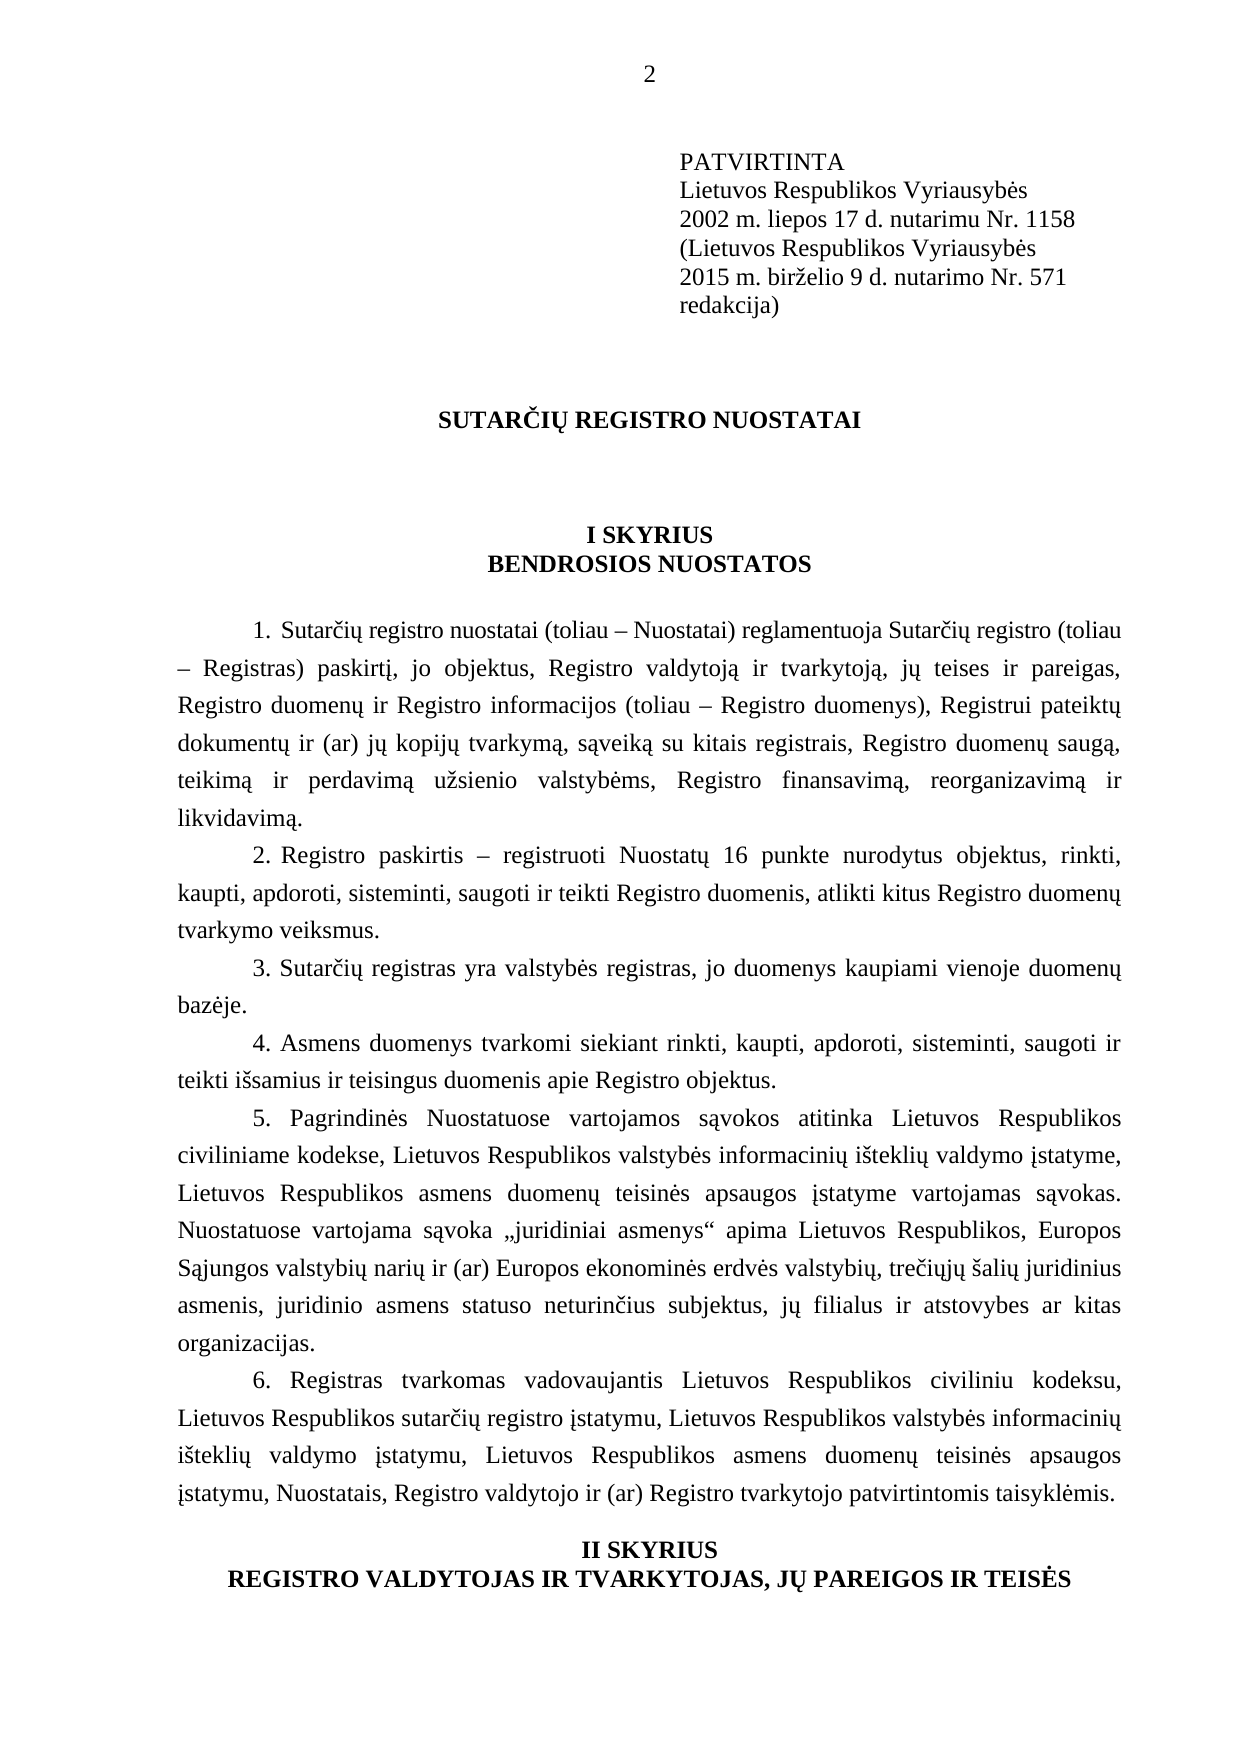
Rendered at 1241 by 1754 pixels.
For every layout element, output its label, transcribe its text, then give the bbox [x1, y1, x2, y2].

text BENDROSIOS NUOSTATOS [177, 549, 1122, 578]
text 4. Asmens duomenys tvarkomi siekiant rinkti, kaupti, apdoroti, sisteminti, saugoti ir teikti išsamius ir teisingus duomenis apie Registro objektus. [177, 1019, 1122, 1094]
text REGISTRO VALDYTOJAS IR TVARKYTOJAS, JŲ PAREIGOS IR TEISĖS [177, 1564, 1122, 1593]
text 5. Pagrindinės Nuostatuose vartojamos sąvokos atitinka Lietuvos Respublikos civiliniame kodekse, Lietuvos Respublikos valstybės informacinių išteklių valdymo įstatyme, Lietuvos Respublikos asmens duomenų teisinės apsaugos įstatyme vartojamas sąvokas. Nuostatuose vartojama sąvoka „juridiniai asmenys“ apima Lietuvos Respublikos, Europos Sąjungos valstybių narių ir (ar) Europos ekonominės erdvės valstybių, trečiųjų šalių juridinius asmenis, juridinio asmens statuso neturinčius subjektus, jų filialus ir atstovybes ar kitas organizacijas. [177, 1094, 1122, 1357]
text I SKYRIUS [177, 521, 1122, 549]
text sutarčių registro nuostatai [177, 406, 1122, 434]
text 1. Sutarčių registro nuostatai (toliau – Nuostatai) reglamentuoja Sutarčių registro (toliau – Registras) paskirtį, jo objektus, Registro valdytoją ir tvarkytoją, jų teises ir pareigas, Registro duomenų ir Registro informacijos (toliau – Registro duomenys), Registrui pateiktų dokumentų ir (ar) jų kopijų tvarkymą, sąveiką su kitais registrais, Registro duomenų saugą, teikimą ir perdavimą užsienio valstybėms, Registro finansavimą, reorganizavimą ir likvidavimą. [177, 607, 1122, 832]
text 3. Sutarčių registras yra valstybės registras, jo duomenys kaupiami vienoje duomenų bazėje. [177, 944, 1122, 1019]
text PATVIRTINTA Lietuvos Respublikos Vyriausybės 2002 m. liepos 17 d. nutarimu Nr. 1158 (Lietuvos Respublikos Vyriausybės 2015 m. birželio 9 d. nutarimo Nr. 571 redakcija) [679, 147, 1122, 319]
text 6. Registras tvarkomas vadovaujantis Lietuvos Respublikos civiliniu kodeksu, Lietuvos Respublikos sutarčių registro įstatymu, Lietuvos Respublikos valstybės informacinių išteklių valdymo įstatymu, Lietuvos Respublikos asmens duomenų teisinės apsaugos įstatymu, Nuostatais, Registro valdytojo ir (ar) Registro tvarkytojo patvirtintomis taisyklėmis. [177, 1357, 1122, 1507]
text 2. Registro paskirtis – registruoti Nuostatų 16 punkte nurodytus objektus, rinkti, kaupti, apdoroti, sisteminti, saugoti ir teikti Registro duomenis, atlikti kitus Registro duomenų tvarkymo veiksmus. [177, 832, 1122, 944]
text II skyrius [177, 1536, 1122, 1564]
